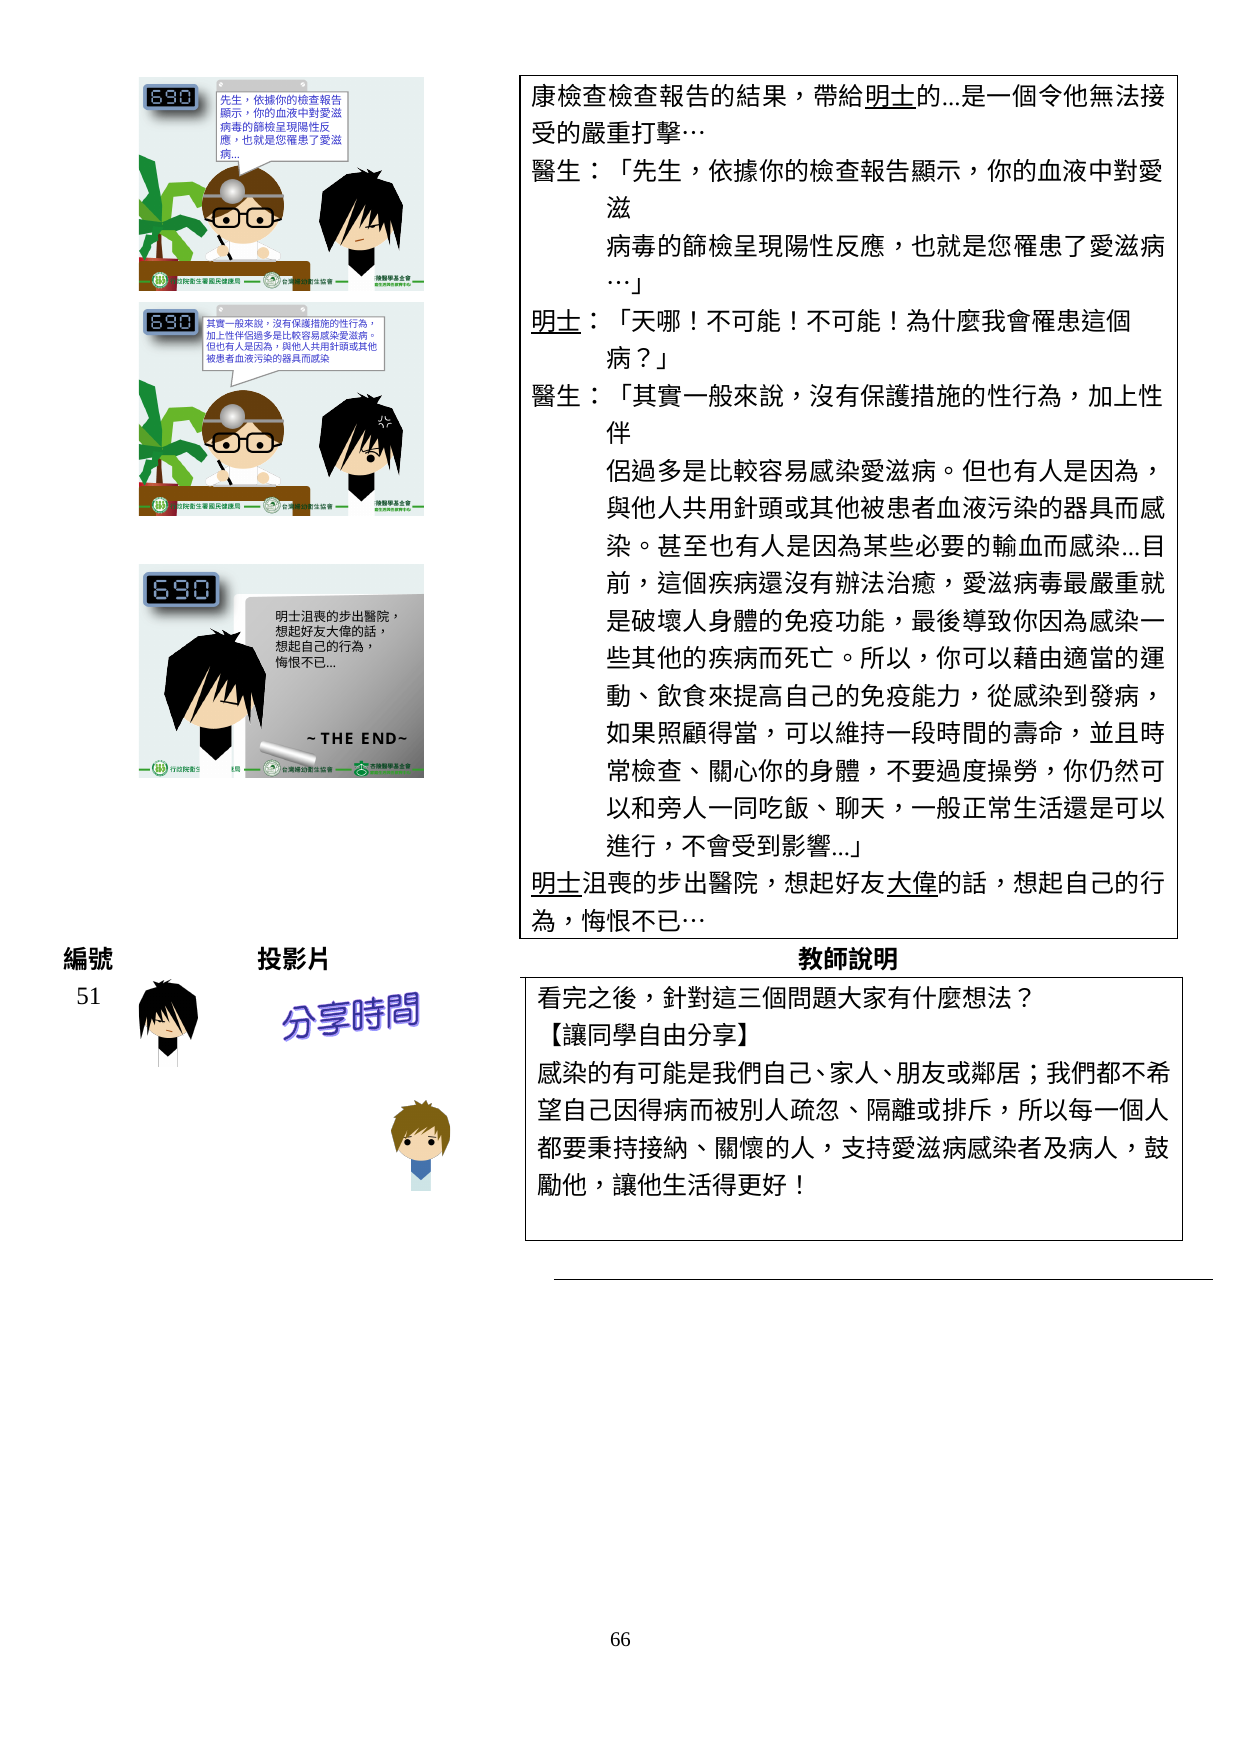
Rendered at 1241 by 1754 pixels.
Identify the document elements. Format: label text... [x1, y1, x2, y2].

table_cell [51, 1355, 283, 1392]
table_cell [516, 1355, 748, 1392]
table_cell [464, 938, 520, 977]
table_cell 編號 [51, 938, 126, 977]
table_cell [464, 977, 525, 1240]
table_cell [980, 1280, 1213, 1317]
table_cell [1178, 75, 1213, 938]
table_cell [516, 1317, 748, 1355]
table_cell [51, 1317, 283, 1355]
table_cell 51 [51, 977, 126, 1240]
table_cell [141, 1240, 497, 1279]
table_cell [554, 1240, 1213, 1279]
table_cell [51, 1240, 77, 1279]
table_cell [284, 1430, 516, 1467]
table_cell 投影片 [126, 938, 464, 977]
table_cell [516, 1392, 748, 1430]
table_cell [1177, 938, 1213, 977]
table_cell [980, 1317, 1213, 1355]
table_cell [980, 1392, 1213, 1430]
table_cell [748, 1317, 980, 1355]
table_cell [78, 1240, 141, 1279]
table_cell 看完之後，針對這三個問題大家有什麼想法？ 【讓同學自由分享】 感染的有可能是我們自己、家人、朋友或鄰居；我們都不希望自己因得病而被別人疏忽、隔離或排斥，所以每一個人都要秉持接納、關懷的人，支持愛滋病感染者及病人，鼓勵他，讓他生活得更好！ [526, 978, 1182, 1240]
table_cell [51, 1430, 283, 1467]
table_cell [284, 1355, 516, 1392]
table_cell [284, 1317, 516, 1355]
table_cell [51, 1279, 283, 1317]
table_cell [748, 1430, 980, 1467]
table_cell 康檢查檢查報告的結果，帶給明士的...是一個令他無法接受的嚴重打擊… 醫生：「先生，依據你的檢查報告顯示，你的血液中對愛滋 病毒的篩檢呈現陽性反應，也就是您罹患了愛滋病…」 明士：「天哪！不可能！不可能！為什麼我會罹患這個 病？」 醫生：「其實一般來說，沒有保護措施的性行為，加上性伴 侶過多是比較容易感染愛滋病。但也有人是因為，與他人共用針頭或其他被患者血液污染的器具而感染。甚至也有人是因為某些必要的輸血而感染...目前，這個疾病還沒有辦法治癒，愛滋病毒最嚴重就是破壞人身體的免疫功能，最後導致你因為感染一些其他的疾病而死亡。所以，你可以藉由適當的運動、飲食來提高自己的免疫能力，從感染到發病，如果照顧得當，可以維持一段時間的壽命，並且時常檢查、關心你的身體，不要過度操勞，你仍然可以和旁人一同吃飯、聊天，一般正常生活還是可以進行，不會受到影響...」 明士沮喪的步出醫院，想起好友大偉的話，想起自己的行為，悔恨不已… [521, 76, 1177, 938]
table_cell [284, 1279, 516, 1317]
table_cell [464, 75, 519, 938]
table_cell [748, 1355, 980, 1392]
table_cell [126, 75, 464, 938]
table_cell [748, 1392, 980, 1430]
table_cell [980, 1430, 1213, 1467]
table_cell [51, 1392, 283, 1430]
table_cell [748, 1280, 980, 1317]
table_cell [516, 1279, 748, 1317]
table_cell [498, 1240, 554, 1279]
table_cell [1183, 977, 1213, 1240]
table_cell [516, 1430, 748, 1467]
table_cell [284, 1392, 516, 1430]
table_cell [51, 75, 126, 938]
table_cell [126, 977, 464, 1240]
table_cell [980, 1355, 1213, 1392]
table_cell 教師說明 [520, 939, 1177, 977]
